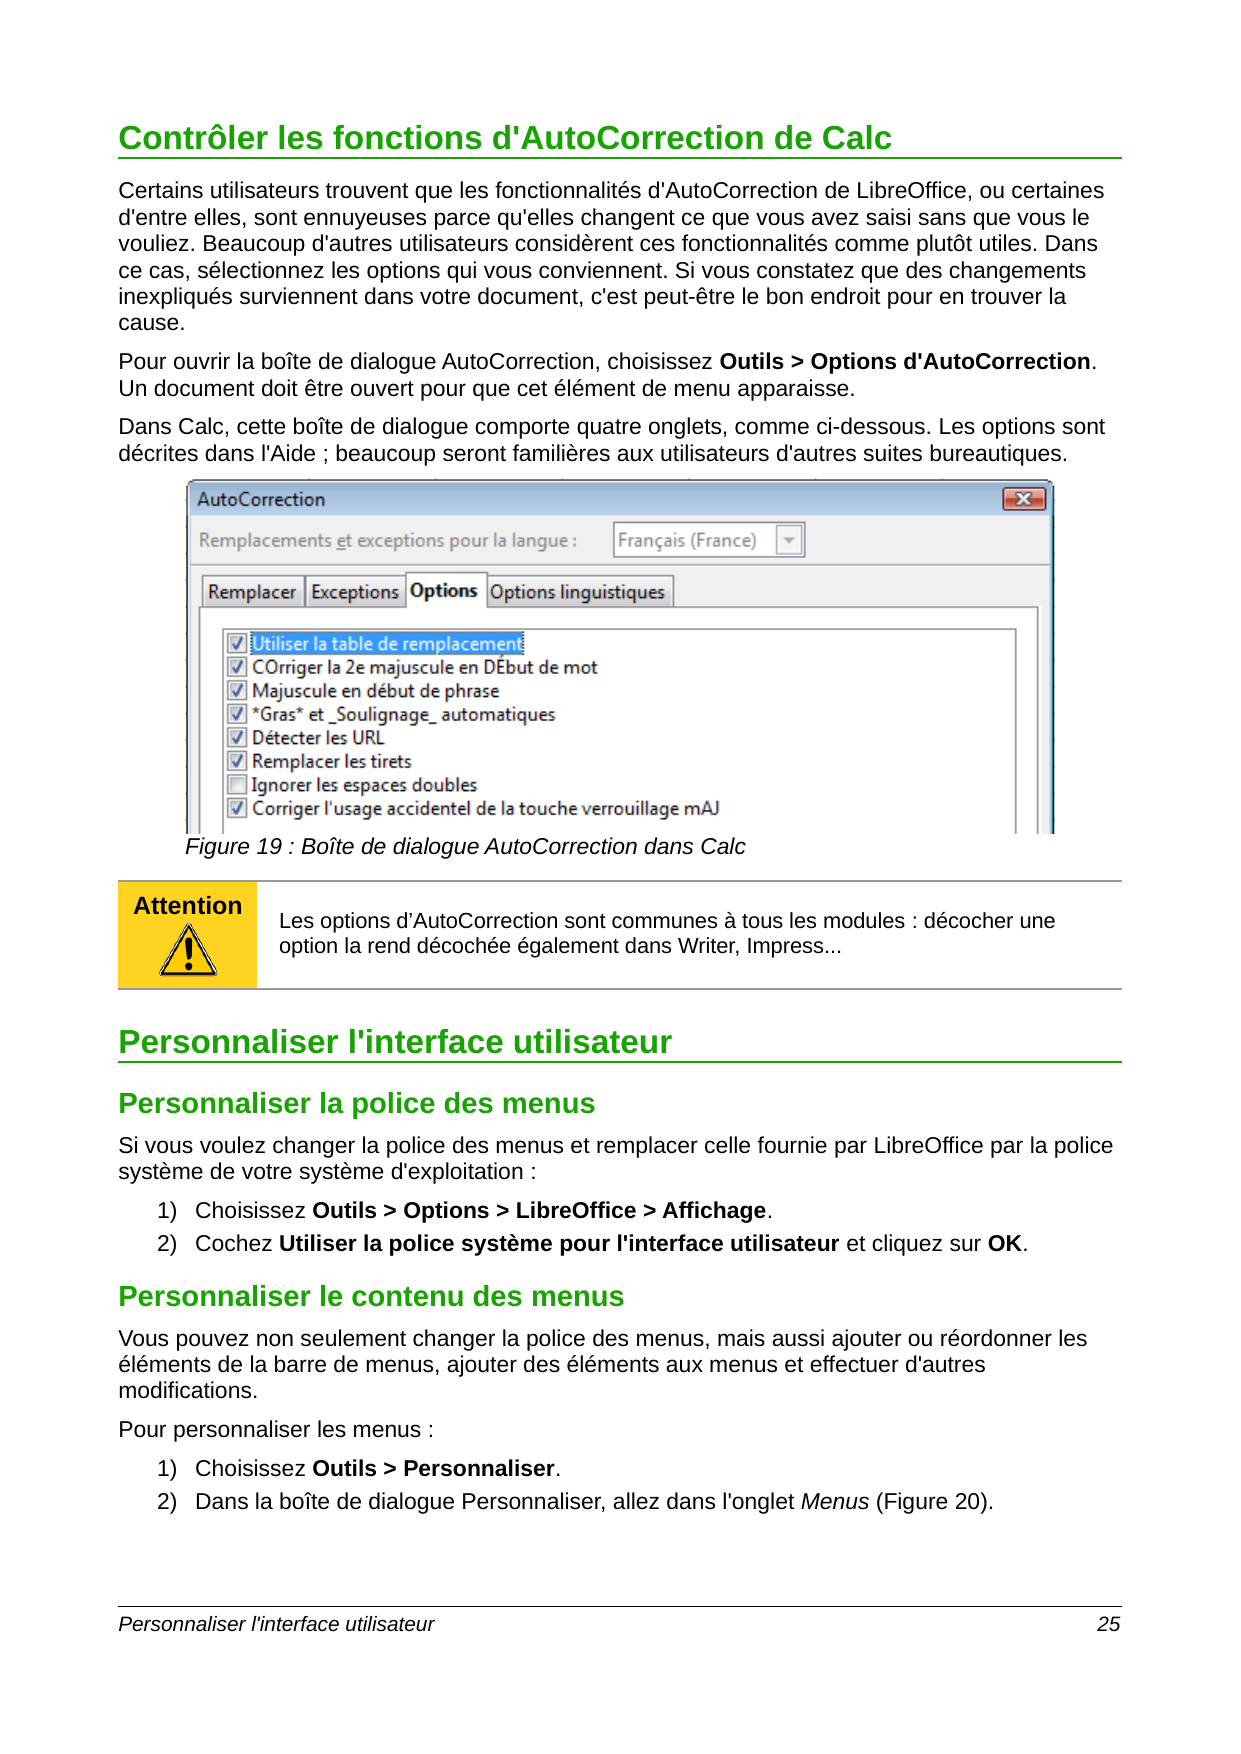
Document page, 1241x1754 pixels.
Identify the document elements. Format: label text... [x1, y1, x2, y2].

picture [155, 919, 220, 980]
subtitle Contrôler les fonctions d'AutoCorrection de Calc [118, 118, 1122, 157]
subtitle Personnaliser l'interface utilisateur [118, 1022, 1122, 1061]
list Dans la boîte de dialogue Personnaliser, allez dans l'onglet Menus (Figure 20). [177, 1488, 1122, 1514]
subtitle Personnaliser le contenu des menus [118, 1279, 1122, 1312]
list Cochez Utiliser la police système pour l'interface utilisateur et cliquez sur OK. [177, 1229, 1122, 1256]
text Figure 19 : Boîte de dialogue AutoCorrection dans Calc [185, 834, 1055, 860]
subtitle Personnaliser la police des menus [118, 1086, 1122, 1119]
text Certains utilisateurs trouvent que les fonctionnalités d'AutoCorrection de LibreOffice, ou certaines d'entre elles, sont ennuyeuses parce qu'elles changent ce que vous avez saisi sans que vous le vouliez. Beaucoup d'autres utilisateurs considèrent ces fonctionnalités comme plutôt utiles. Dans ce cas, sélectionnez les options qui vous conviennent. Si vous constatez que des changements inexpliqués surviennent dans votre document, c'est peut-être le bon endroit pour en trouver la cause. [118, 177, 1122, 336]
table_header Les options d’AutoCorrection sont communes à tous les modules : décocher une option la rend décochée également dans Writer, Impress... [258, 882, 1122, 988]
text Pour personnaliser les menus : [118, 1416, 1122, 1443]
text Dans Calc, cette boîte de dialogue comporte quatre onglets, comme ci-dessous. Les options sont décrites dans l'Aide ; beaucoup seront familières aux utilisateurs d'autres suites bureautiques. [118, 413, 1122, 466]
list Choisissez Outils > Options > LibreOffice > Affichage. [177, 1197, 1122, 1223]
text Si vous voulez changer la police des menus et remplacer celle fournie par LibreOffice par la police système de votre système d'exploitation : [118, 1132, 1122, 1184]
list Choisissez Outils > Personnaliser. [177, 1455, 1122, 1482]
text Pour ouvrir la boîte de dialogue AutoCorrection, choisissez Outils > Options d'AutoCorrection. Un document doit être ouvert pour que cet élément de menu apparaisse. [118, 348, 1122, 401]
table_header Attention [118, 882, 257, 988]
picture [185, 478, 1056, 834]
text Vous pouvez non seulement changer la police des menus, mais aussi ajouter ou réordonner les éléments de la barre de menus, ajouter des éléments aux menus et effectuer d'autres modifications. [118, 1325, 1122, 1404]
